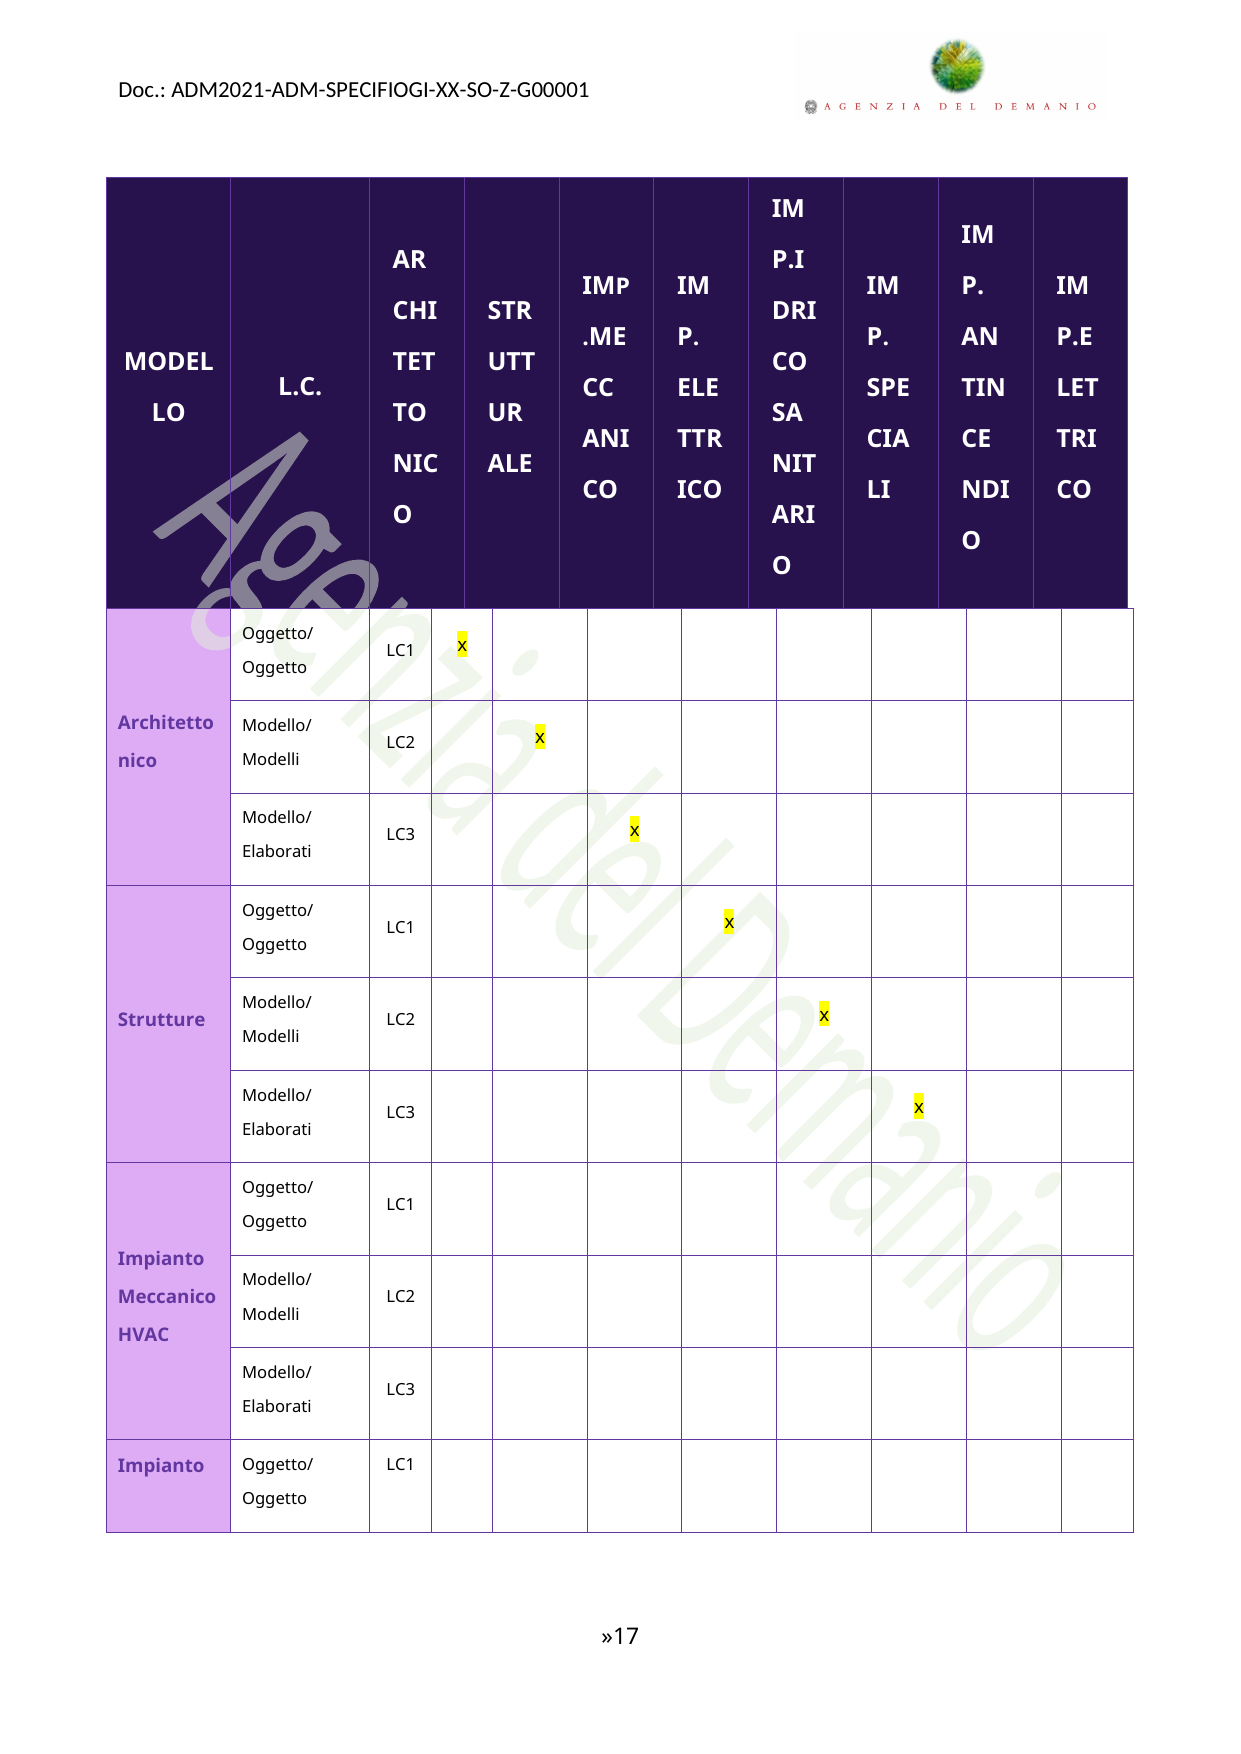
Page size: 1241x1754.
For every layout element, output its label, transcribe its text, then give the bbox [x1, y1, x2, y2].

table_cell [967, 1348, 1061, 1439]
table_cell [588, 1071, 681, 1162]
table_cell LC2 [370, 1256, 431, 1347]
table_cell Oggetto/Oggetto [231, 609, 369, 700]
table_cell Modello/Modelli [231, 978, 369, 1070]
table_cell x [872, 1071, 966, 1162]
table_cell [872, 1178, 890, 1206]
table_cell [432, 701, 478, 747]
table_cell x [694, 916, 773, 977]
table_header [1128, 177, 1134, 608]
table_cell [1062, 609, 1133, 700]
table_header IMP.ELETTRICO [1034, 178, 1127, 608]
table_cell [1062, 794, 1133, 885]
table_cell [605, 901, 681, 977]
table_cell [682, 1071, 776, 1162]
table_cell Modello/Modelli [231, 701, 369, 792]
table_cell [1062, 1440, 1133, 1532]
table_cell Modello/Elaborati [231, 1348, 369, 1439]
table_cell [432, 1440, 492, 1532]
table_cell [777, 1256, 871, 1347]
table_cell [432, 802, 492, 885]
table_cell [493, 1348, 587, 1439]
table_cell [967, 609, 1061, 700]
table_cell [432, 978, 492, 1070]
table_cell [777, 701, 871, 792]
table_cell Oggetto/Oggetto [231, 1440, 369, 1532]
table_cell LC1 [370, 886, 431, 977]
table_cell [432, 886, 492, 977]
table_cell [588, 1163, 681, 1254]
table_cell [872, 886, 966, 977]
table_cell [588, 701, 681, 792]
table_cell Impianto Meccanico HVAC [107, 1163, 230, 1439]
table_cell [661, 990, 681, 1027]
table_cell [1062, 1163, 1133, 1254]
table_cell [493, 609, 587, 700]
table_cell [857, 1071, 871, 1082]
table_cell [493, 978, 587, 1070]
table_cell [777, 1163, 871, 1254]
table_cell [872, 1256, 966, 1347]
table_header STRUTTURALE [465, 178, 559, 608]
table_cell [777, 1348, 871, 1439]
table_cell x [682, 886, 776, 969]
table_cell [588, 978, 681, 1070]
table_cell x [777, 978, 871, 1070]
table_cell [872, 1163, 915, 1176]
table_cell [777, 609, 871, 700]
table_cell [967, 701, 1061, 792]
table_cell [432, 1071, 492, 1162]
table_cell x [432, 609, 492, 700]
table_cell [967, 886, 1061, 977]
table_cell LC2 [370, 709, 431, 792]
table_cell [967, 1071, 1061, 1162]
table_cell [872, 794, 966, 885]
table_cell [1062, 886, 1133, 977]
table_cell Modello/Elaborati [231, 1071, 369, 1162]
table_cell LC1 [370, 1440, 431, 1532]
table_cell [872, 1440, 966, 1532]
table_cell [432, 1163, 492, 1254]
table_cell [872, 1348, 966, 1439]
table_cell [588, 1348, 681, 1439]
table_cell LC1 [370, 626, 413, 688]
table_cell [446, 776, 489, 792]
table_cell [572, 891, 587, 935]
table_cell [872, 1163, 957, 1248]
table_cell [621, 886, 639, 896]
table_cell [493, 794, 569, 885]
table_cell [846, 1178, 871, 1209]
table_cell [777, 886, 871, 977]
table_cell Architettonico [107, 609, 230, 885]
table_cell [432, 1348, 492, 1439]
table_cell [682, 978, 754, 1028]
table_cell [588, 1256, 681, 1347]
table_cell Strutture [107, 886, 230, 1162]
table_header IMP.MECCANICO [560, 178, 653, 608]
table_cell [1062, 1071, 1133, 1162]
table_cell [967, 1188, 975, 1213]
table_cell [682, 978, 776, 1070]
table_cell LC3 [370, 1348, 431, 1439]
table_cell [947, 1235, 966, 1254]
table_cell [432, 706, 492, 788]
table_header L.C. [231, 178, 369, 608]
table_cell LC3 [370, 794, 431, 885]
table_cell [997, 1282, 1061, 1347]
table_cell [493, 886, 587, 977]
table_cell [432, 1256, 492, 1347]
table_cell Oggetto/Oggetto [231, 886, 369, 977]
table_cell [886, 1188, 966, 1254]
table_cell [760, 1014, 776, 1041]
table_cell [682, 794, 776, 885]
table_cell Oggetto/Oggetto [231, 1163, 369, 1254]
table_cell [784, 1090, 871, 1162]
table_cell [967, 1440, 1061, 1532]
table_cell [726, 1036, 776, 1070]
table_header ARCHITETTONICO [370, 178, 464, 608]
table_cell LC2 [370, 978, 431, 1070]
table_header IMP. ANTINCENDIO [939, 178, 1033, 608]
table_cell [777, 1071, 799, 1093]
table_cell LC3 [370, 1071, 431, 1162]
table_cell [588, 1440, 681, 1532]
table_cell [682, 1256, 776, 1347]
table_cell x [493, 701, 587, 792]
table_cell [682, 609, 776, 700]
table_cell [519, 806, 587, 879]
table_cell [973, 1260, 1048, 1335]
table_cell [682, 701, 776, 792]
table_cell [777, 794, 871, 885]
table_cell [588, 609, 681, 700]
table_cell x [588, 794, 681, 885]
table_cell [777, 1440, 871, 1532]
table_cell Modello/Elaborati [231, 794, 369, 885]
table_cell [588, 886, 676, 977]
table_cell [872, 609, 966, 700]
table_cell [1062, 1348, 1133, 1439]
table_cell [872, 978, 966, 1070]
table_cell [967, 794, 1061, 885]
table_cell [967, 1163, 1061, 1254]
table_cell [682, 1440, 776, 1532]
table_cell LC1 [378, 636, 431, 700]
table_header IMP. ELETTRICO [654, 178, 748, 608]
table_cell [1062, 1256, 1133, 1347]
table_cell [967, 1256, 1009, 1299]
table_cell [841, 1132, 871, 1162]
table_cell [777, 1071, 848, 1149]
table_cell [444, 794, 481, 808]
table_cell [555, 853, 587, 885]
table_cell [493, 1163, 587, 1254]
table_cell [682, 1348, 776, 1439]
table_cell [1062, 978, 1133, 1070]
table_cell [872, 701, 966, 792]
table_cell LC1 [370, 609, 388, 627]
table_header IMP.IDRICOSANITARIO [749, 178, 843, 608]
table_cell Modello/Modelli [231, 1256, 369, 1347]
table_cell LC1 [370, 1163, 431, 1254]
table_header MODELLO [107, 178, 230, 608]
table_cell [370, 701, 417, 724]
table_cell [967, 978, 1061, 1070]
table_cell [493, 1256, 587, 1347]
table_cell Impianto [107, 1440, 230, 1532]
table_cell [1062, 701, 1133, 792]
table_header IMP. SPECIALI [844, 178, 938, 608]
table_cell [682, 1163, 776, 1254]
table_cell [493, 1071, 587, 1162]
table_cell [493, 1440, 587, 1532]
table_cell LC1 [400, 609, 431, 624]
